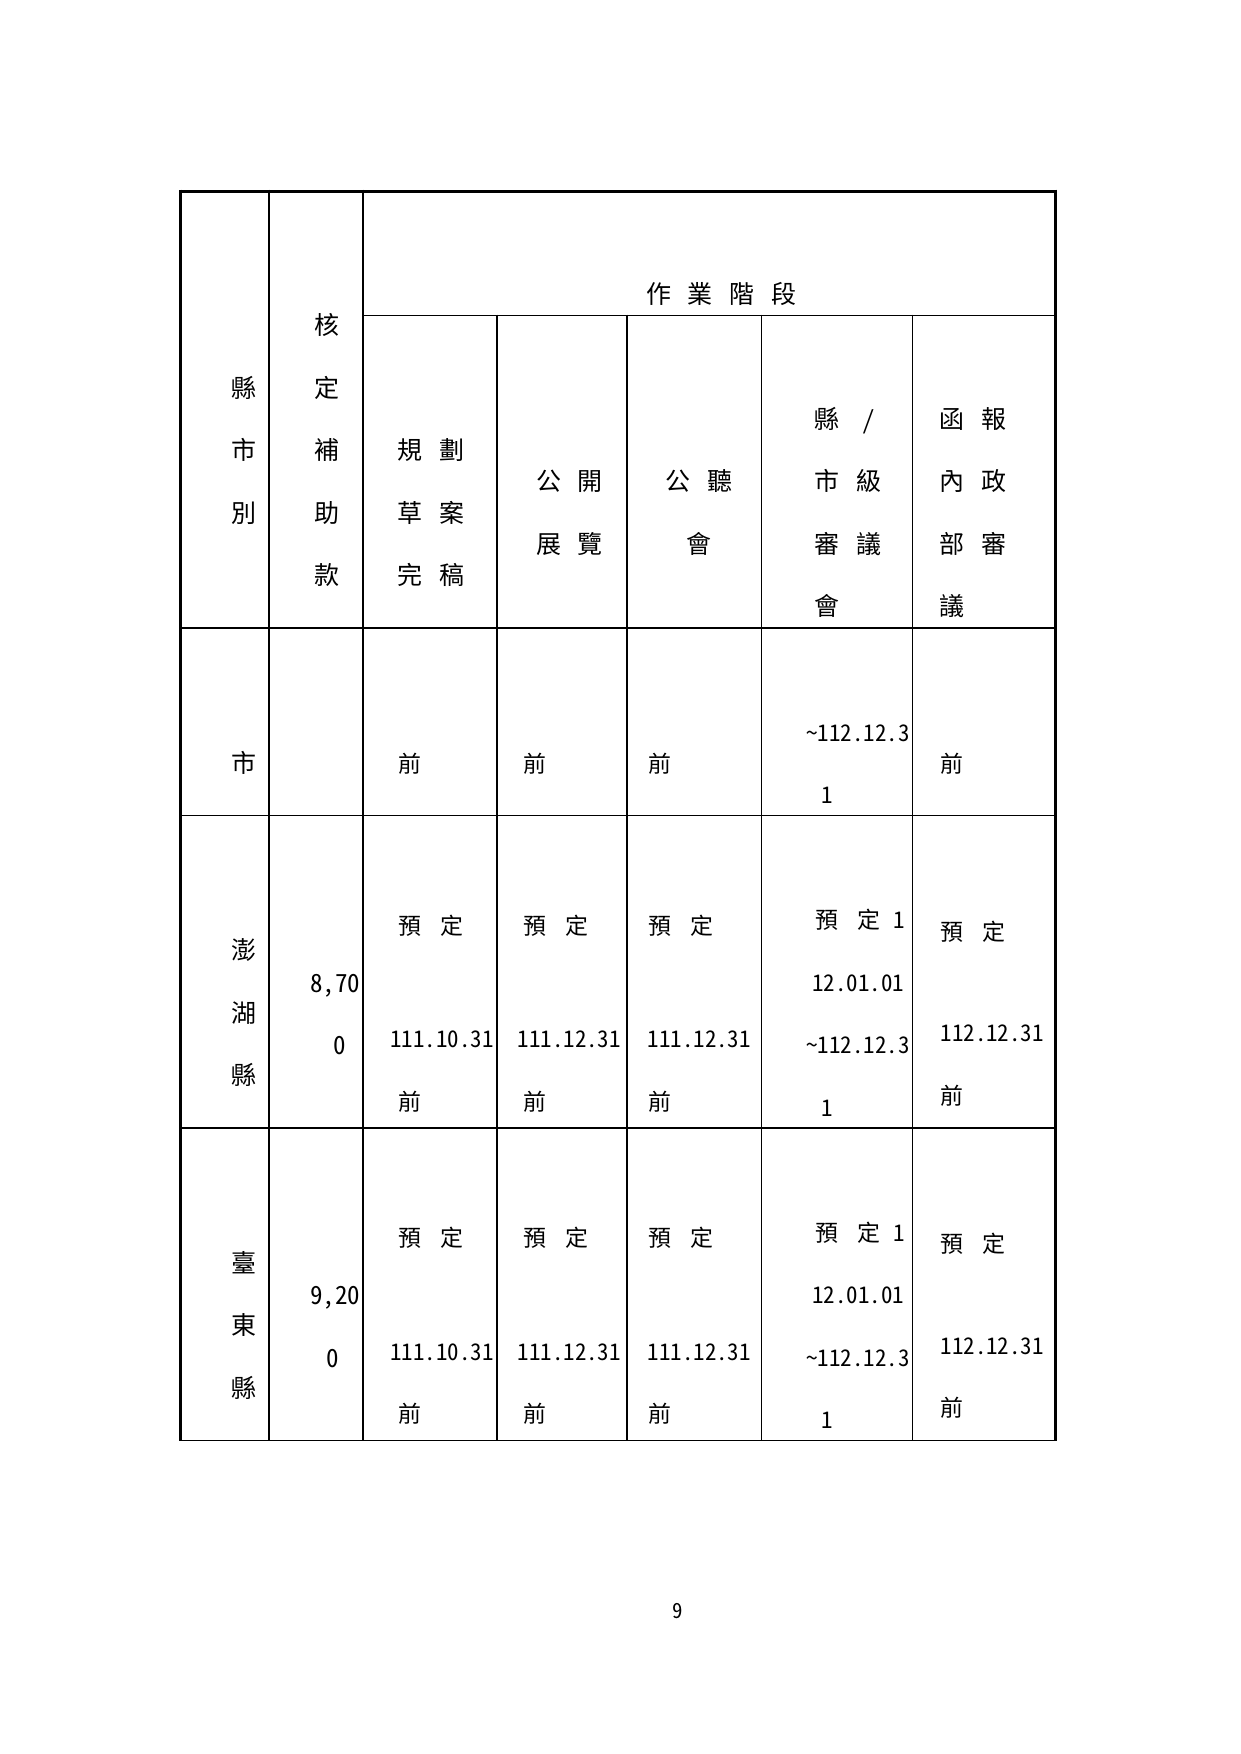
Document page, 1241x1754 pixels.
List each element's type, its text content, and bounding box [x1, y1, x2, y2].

table_cell 市 [182, 629, 268, 814]
table_cell 縣/市級審議會 [762, 316, 912, 627]
table_cell 9,200 [270, 1129, 362, 1439]
table_cell 預定 111.10.31前 [364, 1129, 496, 1439]
table_header 核定補助款 [270, 193, 362, 627]
table_cell 預定112.01.01 ~112.12.31 [762, 816, 912, 1127]
table_cell 預定 111.10.31前 [364, 816, 496, 1127]
table_cell [270, 629, 362, 814]
table_cell 公開展覽 [498, 316, 626, 627]
table_cell ~112.12.31 [762, 629, 912, 814]
table_cell 預定 111.12.31前 [628, 816, 761, 1127]
table_cell 預定112.01.01 ~112.12.31 [762, 1129, 912, 1439]
table_cell 公聽會 [628, 316, 761, 627]
table_cell 預定 112.12.31前 [913, 1129, 1054, 1439]
table_cell 前 [364, 629, 496, 814]
table_cell 澎湖縣 [182, 816, 268, 1127]
table_cell 規劃草案完稿 [364, 316, 496, 627]
table_cell 前 [628, 629, 761, 814]
table_cell 函報內政部審議 [913, 316, 1054, 627]
table_cell 前 [913, 629, 1054, 814]
table_cell 臺東縣 [182, 1129, 268, 1439]
table_header 作業階段 [364, 193, 1054, 314]
table_cell 預定 111.12.31前 [498, 816, 626, 1127]
table_cell 預定 111.12.31前 [498, 1129, 626, 1439]
table_header 縣市別 [182, 193, 268, 627]
table_cell 預定 111.12.31前 [628, 1129, 761, 1439]
table_cell 8,700 [270, 816, 362, 1127]
table_cell 前 [498, 629, 626, 814]
table_cell 預定 112.12.31前 [913, 816, 1054, 1127]
